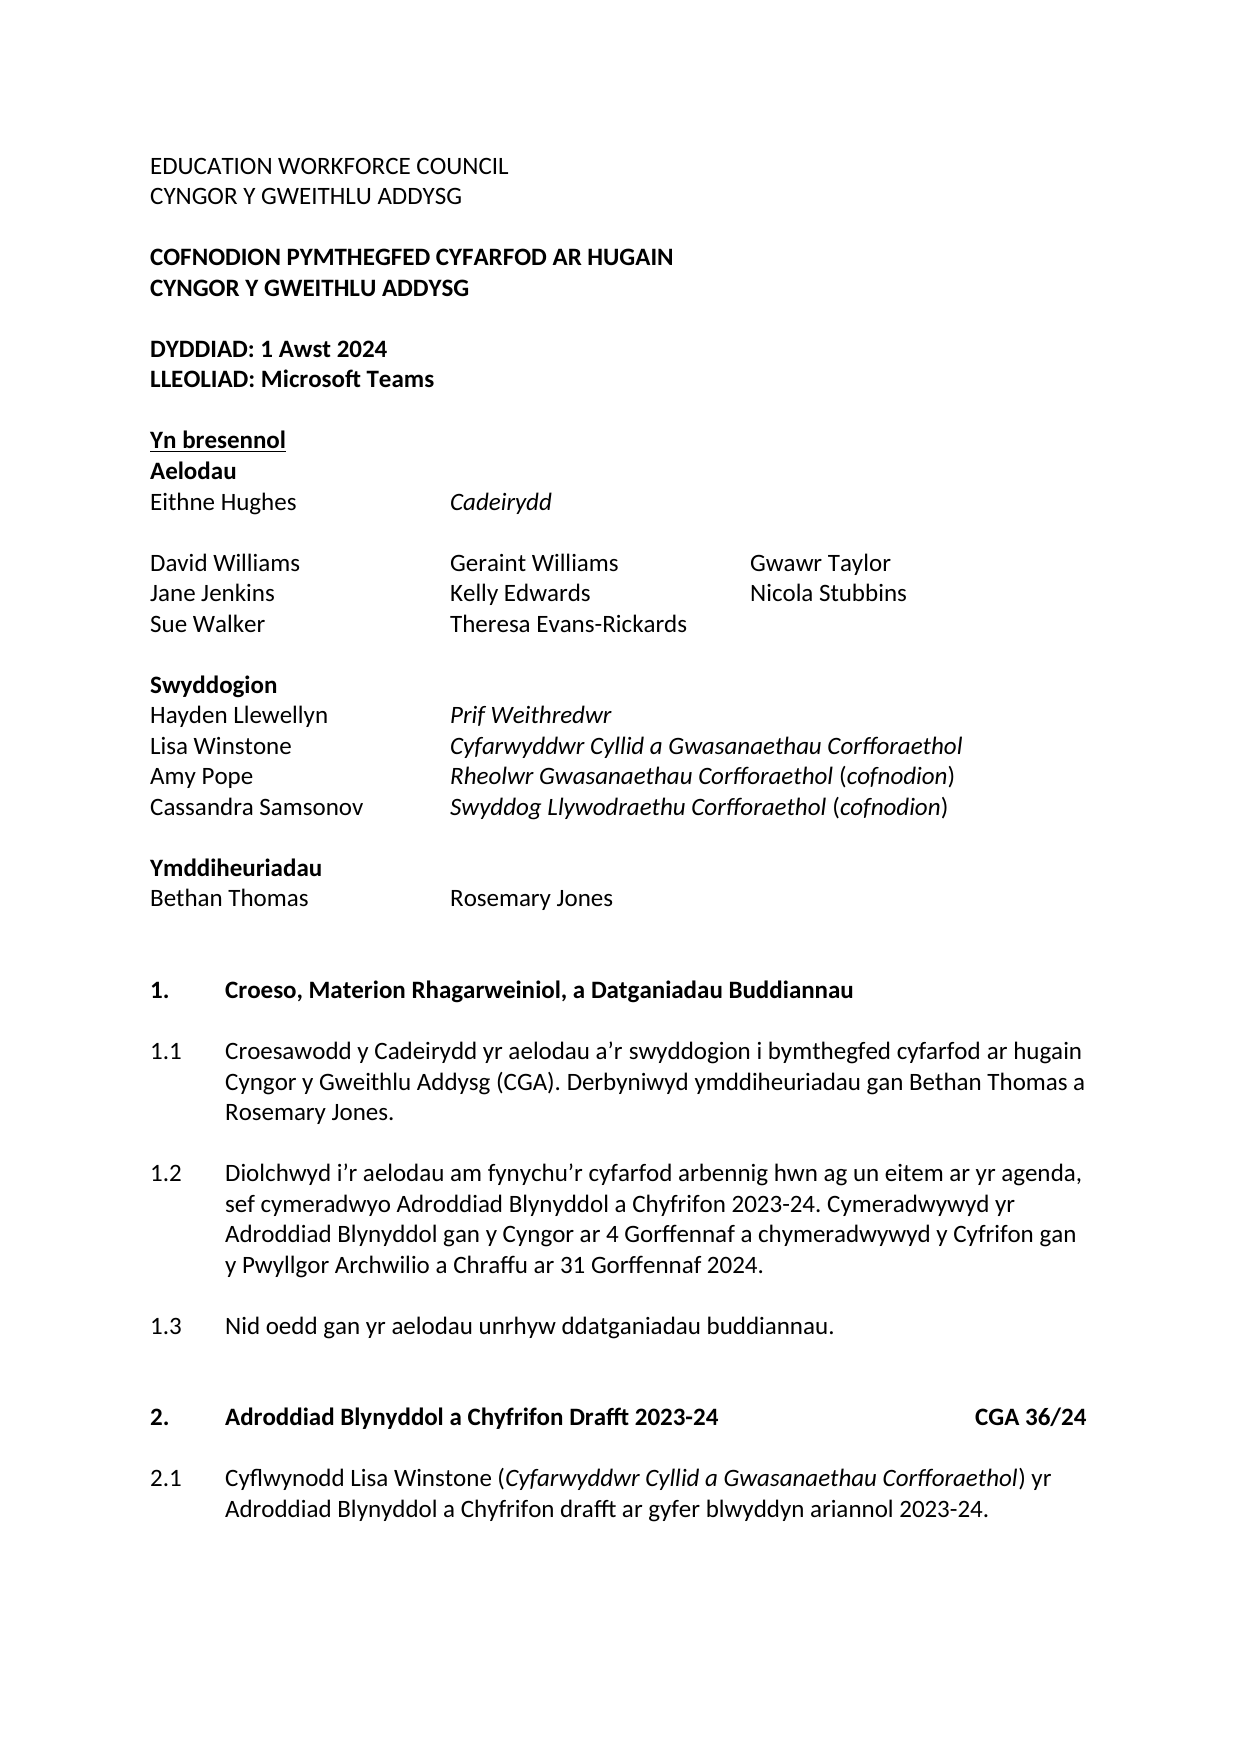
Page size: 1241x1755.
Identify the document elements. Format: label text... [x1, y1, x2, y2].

text 1.1 Croesawodd y Cadeirydd yr aelodau a’r swyddogion i bymthegfed cyfarfod ar hugain Cyngor y Gweithlu Addysg (CGA). Derbyniwyd ymddiheuriadau gan Bethan Thomas a Rosemary Jones. [150, 1035, 1090, 1127]
text Lisa Winstone Cyfarwyddwr Cyllid a Gwasanaethau Corfforaethol [150, 730, 1090, 760]
text Sue Walker Theresa Evans-Rickards [150, 608, 1090, 638]
text EDUCATION WORKFORCE COUNCIL [150, 150, 1090, 181]
text Jane Jenkins Kelly Edwards Nicola Stubbins [150, 577, 1090, 608]
text 2. Adroddiad Blynyddol a Chyfrifon Drafft 2023-24 CGA 36/24 [150, 1401, 1090, 1432]
text David Williams Geraint Williams Gwawr Taylor [150, 547, 1090, 577]
text Bethan Thomas Rosemary Jones [150, 882, 1090, 913]
text Hayden Llewellyn Prif Weithredwr [150, 699, 1090, 730]
text 1.3 Nid oedd gan yr aelodau unrhyw ddatganiadau buddiannau. [150, 1310, 1090, 1340]
text Aelodau [150, 455, 1090, 486]
text Amy Pope Rheolwr Gwasanaethau Corfforaethol (cofnodion) [150, 760, 1090, 791]
text Cassandra Samsonov Swyddog Llywodraethu Corfforaethol (cofnodion) [150, 791, 1090, 821]
text 2.1 Cyflwynodd Lisa Winstone (Cyfarwyddwr Cyllid a Gwasanaethau Corfforaethol) yr Adroddiad Blynyddol a Chyfrifon drafft ar gyfer blwyddyn ariannol 2023-24. [150, 1462, 1090, 1523]
text CYNGOR Y GWEITHLU ADDYSG [150, 181, 1090, 211]
text LLEOLIAD: Microsoft Teams [150, 364, 1090, 394]
text COFNODION PYMTHEGFED CYFARFOD AR HUGAIN [150, 242, 1090, 272]
text Ymddiheuriadau [150, 852, 1090, 882]
text CYNGOR Y GWEITHLU ADDYSG [150, 272, 1090, 303]
text 1.2 Diolchwyd i’r aelodau am fynychu’r cyfarfod arbennig hwn ag un eitem ar yr agenda, sef cymeradwyo Adroddiad Blynyddol a Chyfrifon 2023-24. Cymeradwywyd yr Adroddiad Blynyddol gan y Cyngor ar 4 Gorffennaf a chymeradwywyd y Cyfrifon gan y Pwyllgor Archwilio a Chraffu ar 31 Gorffennaf 2024. [150, 1157, 1090, 1279]
text 1. Croeso, Materion Rhagarweiniol, a Datganiadau Buddiannau [150, 974, 1090, 1004]
text Eithne Hughes Cadeirydd [150, 486, 1090, 516]
text Swyddogion [150, 669, 1090, 699]
text Yn bresennol [150, 425, 1090, 455]
text DYDDIAD: 1 Awst 2024 [150, 333, 1090, 364]
